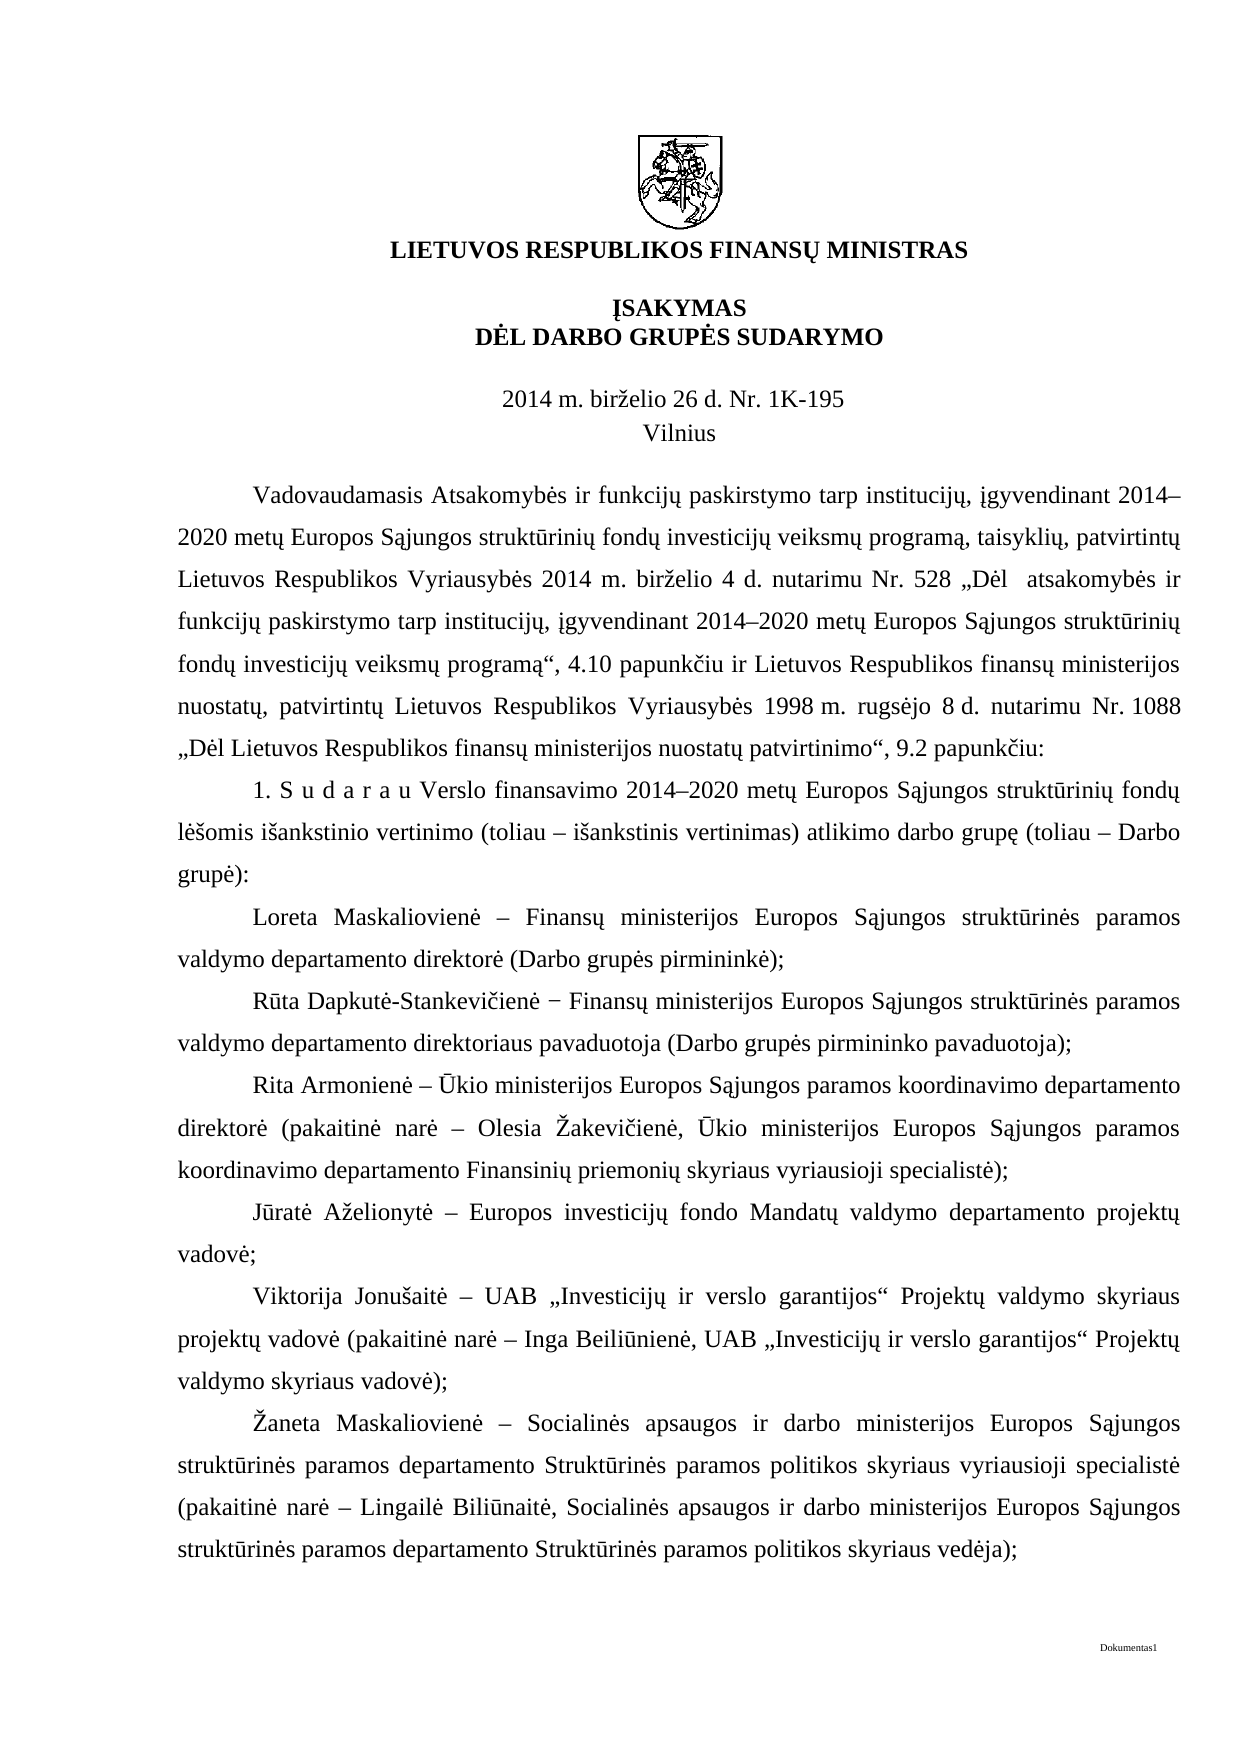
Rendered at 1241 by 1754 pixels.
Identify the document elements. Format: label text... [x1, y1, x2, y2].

text Jūratė Aželionytė – Europos investicijų fondo Mandatų valdymo departamento projektų vadovė; [177, 1197, 1181, 1268]
text 1. S u d a r a u Verslo finansavimo 2014–2020 metų Europos Sąjungos struktūrinių fondų lėšomis išankstinio vertinimo (toliau – išankstinis vertinimas) atlikimo darbo grupę (toliau – Darbo grupė): [177, 775, 1181, 888]
text Vilnius [177, 418, 1181, 446]
text ĮSAKYMAS [177, 293, 1181, 322]
text Rita Armonienė – Ūkio ministerijos Europos Sąjungos paramos koordinavimo departamento direktorė (pakaitinė narė – Olesia Žakevičienė, Ūkio ministerijos Europos Sąjungos paramos koordinavimo departamento Finansinių priemonių skyriaus vyriausioji specialistė); [177, 1071, 1181, 1184]
text Žaneta Maskaliovienė – Socialinės apsaugos ir darbo ministerijos Europos Sąjungos struktūrinės paramos departamento Struktūrinės paramos politikos skyriaus vyriausioji specialistė (pakaitinė narė – Lingailė Biliūnaitė, Socialinės apsaugos ir darbo ministerijos Europos Sąjungos struktūrinės paramos departamento Struktūrinės paramos politikos skyriaus vedėja); [177, 1408, 1181, 1563]
text DĖL darbo grupės sudarymo [177, 322, 1181, 351]
text Loreta Maskaliovienė – Finansų ministerijos Europos Sąjungos struktūrinės paramos valdymo departamento direktorė (Darbo grupės pirmininkė); [177, 902, 1181, 973]
text LIETUVOS RESPUBLIKOS FINANSŲ MINISTRAS [177, 236, 1181, 264]
text Vadovaudamasis Atsakomybės ir funkcijų paskirstymo tarp institucijų, įgyvendinant 2014–2020 metų Europos Sąjungos struktūrinių fondų investicijų veiksmų programą, taisyklių, patvirtintų Lietuvos Respublikos Vyriausybės 2014 m. birželio 4 d. nutarimu Nr. 528 „Dėl atsakomybės ir funkcijų paskirstymo tarp institucijų, įgyvendinant 2014–2020 metų Europos Sąjungos struktūrinių fondų investicijų veiksmų programą“, 4.10 papunkčiu ir Lietuvos Respublikos finansų ministerijos nuostatų, patvirtintų Lietuvos Respublikos Vyriausybės 1998 m. rugsėjo 8 d. nutarimu Nr. 1088 „Dėl Lietuvos Respublikos finansų ministerijos nuostatų patvirtinimo“, 9.2 papunkčiu: [177, 480, 1181, 762]
text 2014 m. birželio 26 d. Nr. 1K-195 [177, 384, 1181, 413]
text Rūta Dapkutė-Stankevičienė − Finansų ministerijos Europos Sąjungos struktūrinės paramos valdymo departamento direktoriaus pavaduotoja (Darbo grupės pirmininko pavaduotoja); [177, 986, 1181, 1057]
text Viktorija Jonušaitė – UAB „Investicijų ir verslo garantijos“ Projektų valdymo skyriaus projektų vadovė (pakaitinė narė – Inga Beiliūnienė, UAB „Investicijų ir verslo garantijos“ Projektų valdymo skyriaus vadovė); [177, 1281, 1181, 1394]
